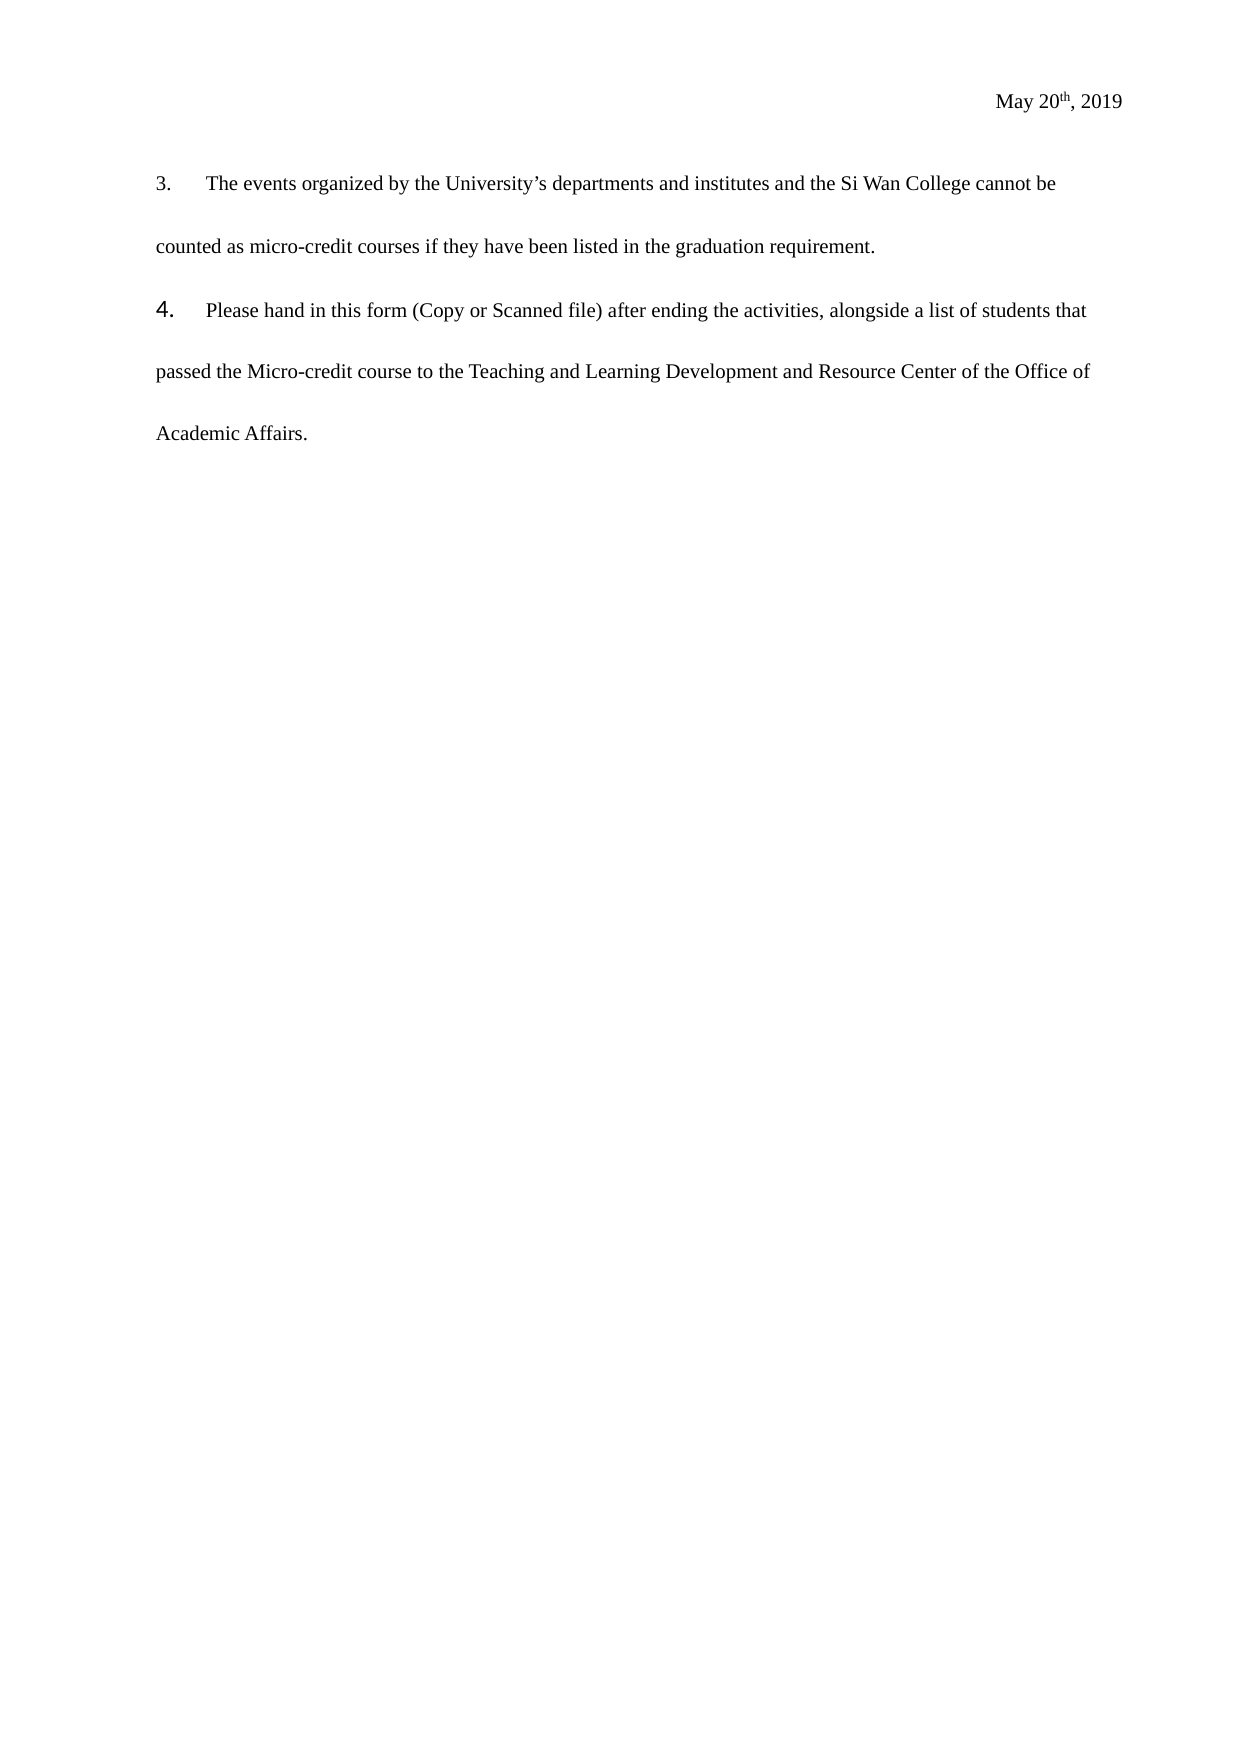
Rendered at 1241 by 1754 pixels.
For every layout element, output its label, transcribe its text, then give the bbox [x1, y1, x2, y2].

list Please hand in this form (Copy or Scanned file) after ending the activities, alongside a list of students that passed the Micro-credit course to the Teaching and Learning Development and Resource Center of the Office of Academic Affairs. [156, 267, 1122, 454]
list The events organized by the University’s departments and institutes and the Si Wan College cannot be counted as micro-credit courses if they have been listed in the graduation requirement. [156, 142, 1122, 267]
